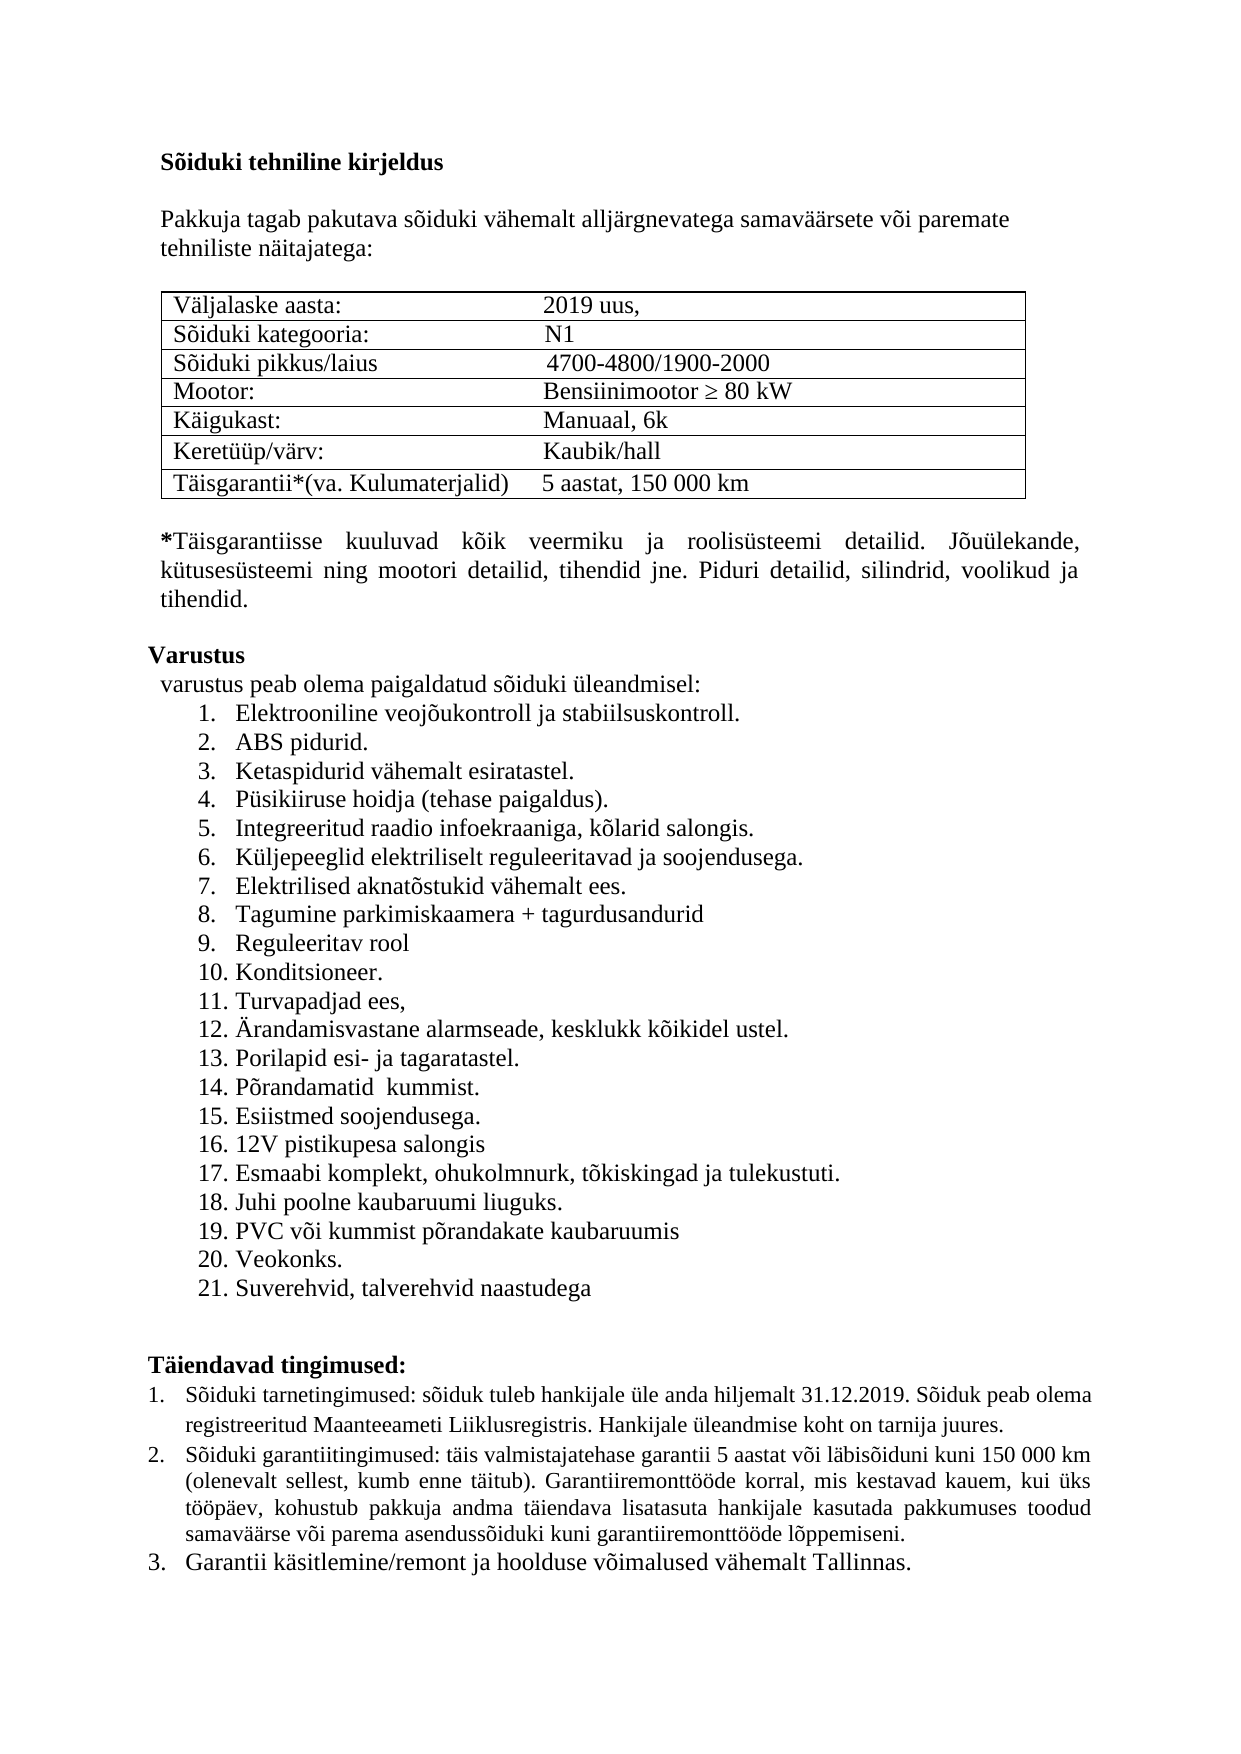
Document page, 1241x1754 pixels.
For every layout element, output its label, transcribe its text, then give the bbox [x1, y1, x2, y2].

list 12V pistikupesa salongis [198, 1129, 1093, 1158]
list Garantii käsitlemine/remont ja hoolduse võimalused vähemalt Tallinnas. [148, 1547, 1080, 1575]
list ABS pidurid. [198, 727, 1093, 756]
list Küljepeeglid elektriliselt reguleeritavad ja soojendusega. [198, 842, 1093, 871]
list Veokonks. [198, 1244, 1093, 1273]
table_cell Sõiduki pikkus/laius 4700-4800/1900-2000 [162, 350, 1025, 377]
list Esmaabi komplekt, ohukolmnurk, tõkiskingad ja tulekustuti. [198, 1158, 1093, 1187]
list Põrandamatid kummist. [198, 1072, 1093, 1101]
list Esiistmed soojendusega. [198, 1101, 1093, 1129]
table_cell Keretüüp/värv: Kaubik/hall [162, 436, 1025, 468]
list Konditsioneer. [198, 957, 1093, 986]
text Varustus [148, 641, 1093, 670]
list Elektrilised aknatõstukid vähemalt ees. [198, 871, 1093, 899]
list Ärandamisvastane alarmseade, kesklukk kõikidel ustel. [198, 1014, 1093, 1043]
list Ketaspidurid vähemalt esiratastel. [198, 756, 1093, 784]
list Tagumine parkimiskaamera + tagurdusandurid [198, 899, 1093, 928]
list Sõiduki tarnetingimused: sõiduk tuleb hankijale üle anda hiljemalt 31.12.2019. Sõiduk peab olema registreeritud Maanteeameti Liiklusregistris. Hankijale üleandmise koht on tarnija juures. [148, 1381, 1093, 1437]
list Elektrooniline veojõukontroll ja stabiilsuskontroll. [198, 698, 1093, 727]
list Turvapadjad ees, [198, 986, 1093, 1014]
list Püsikiiruse hoidja (tehase paigaldus). [198, 784, 1093, 813]
table_cell Mootor: Bensiinimootor ≥ 80 kW [162, 379, 1025, 406]
text *Täisgarantiisse kuuluvad kõik veermiku ja roolisüsteemi detailid. Jõuülekande, kütusesüsteemi ning mootori detailid, tihendid jne. Piduri detailid, silindrid, voolikud ja tihendid. [160, 526, 1080, 613]
list Reguleeritav rool [198, 928, 1093, 957]
list Integreeritud raadio infoekraaniga, kõlarid salongis. [198, 813, 1093, 842]
list PVC või kummist põrandakate kaubaruumis [198, 1216, 1093, 1244]
table_cell Sõiduki kategooria: N1 [162, 321, 1025, 349]
list Juhi poolne kaubaruumi liuguks. [198, 1187, 1093, 1216]
text Täiendavad tingimused: [148, 1350, 1093, 1378]
table_cell Täisgarantii*(va. Kulumaterjalid) 5 aastat, 150 000 km [162, 470, 1025, 497]
table_cell Käigukast: Manuaal, 6k [162, 407, 1025, 435]
list Suverehvid, talverehvid naastudega [198, 1273, 1080, 1302]
list Sõiduki garantiitingimused: täis valmistajatehase garantii 5 aastat või läbisõiduni kuni 150 000 km (olenevalt sellest, kumb enne täitub). Garantiiremonttööde korral, mis kestavad kauem, kui üks tööpäev, kohustub pakkuja andma täiendava lisatasuta hankijale kasutada pakkumuses toodud samaväärse või parema asendussõiduki kuni garantiiremonttööde lõppemiseni. [148, 1441, 1093, 1547]
table_header Väljalaske aasta: 2019 uus, [162, 293, 1025, 320]
text varustus peab olema paigaldatud sõiduki üleandmisel: [160, 670, 1093, 698]
list Porilapid esi- ja tagaratastel. [198, 1043, 1093, 1072]
text Pakkuja tagab pakutava sõiduki vähemalt alljärgnevatega samaväärsete või paremate tehniliste näitajatega: [160, 205, 1093, 262]
text Sõiduki tehniline kirjeldus [160, 148, 1093, 176]
